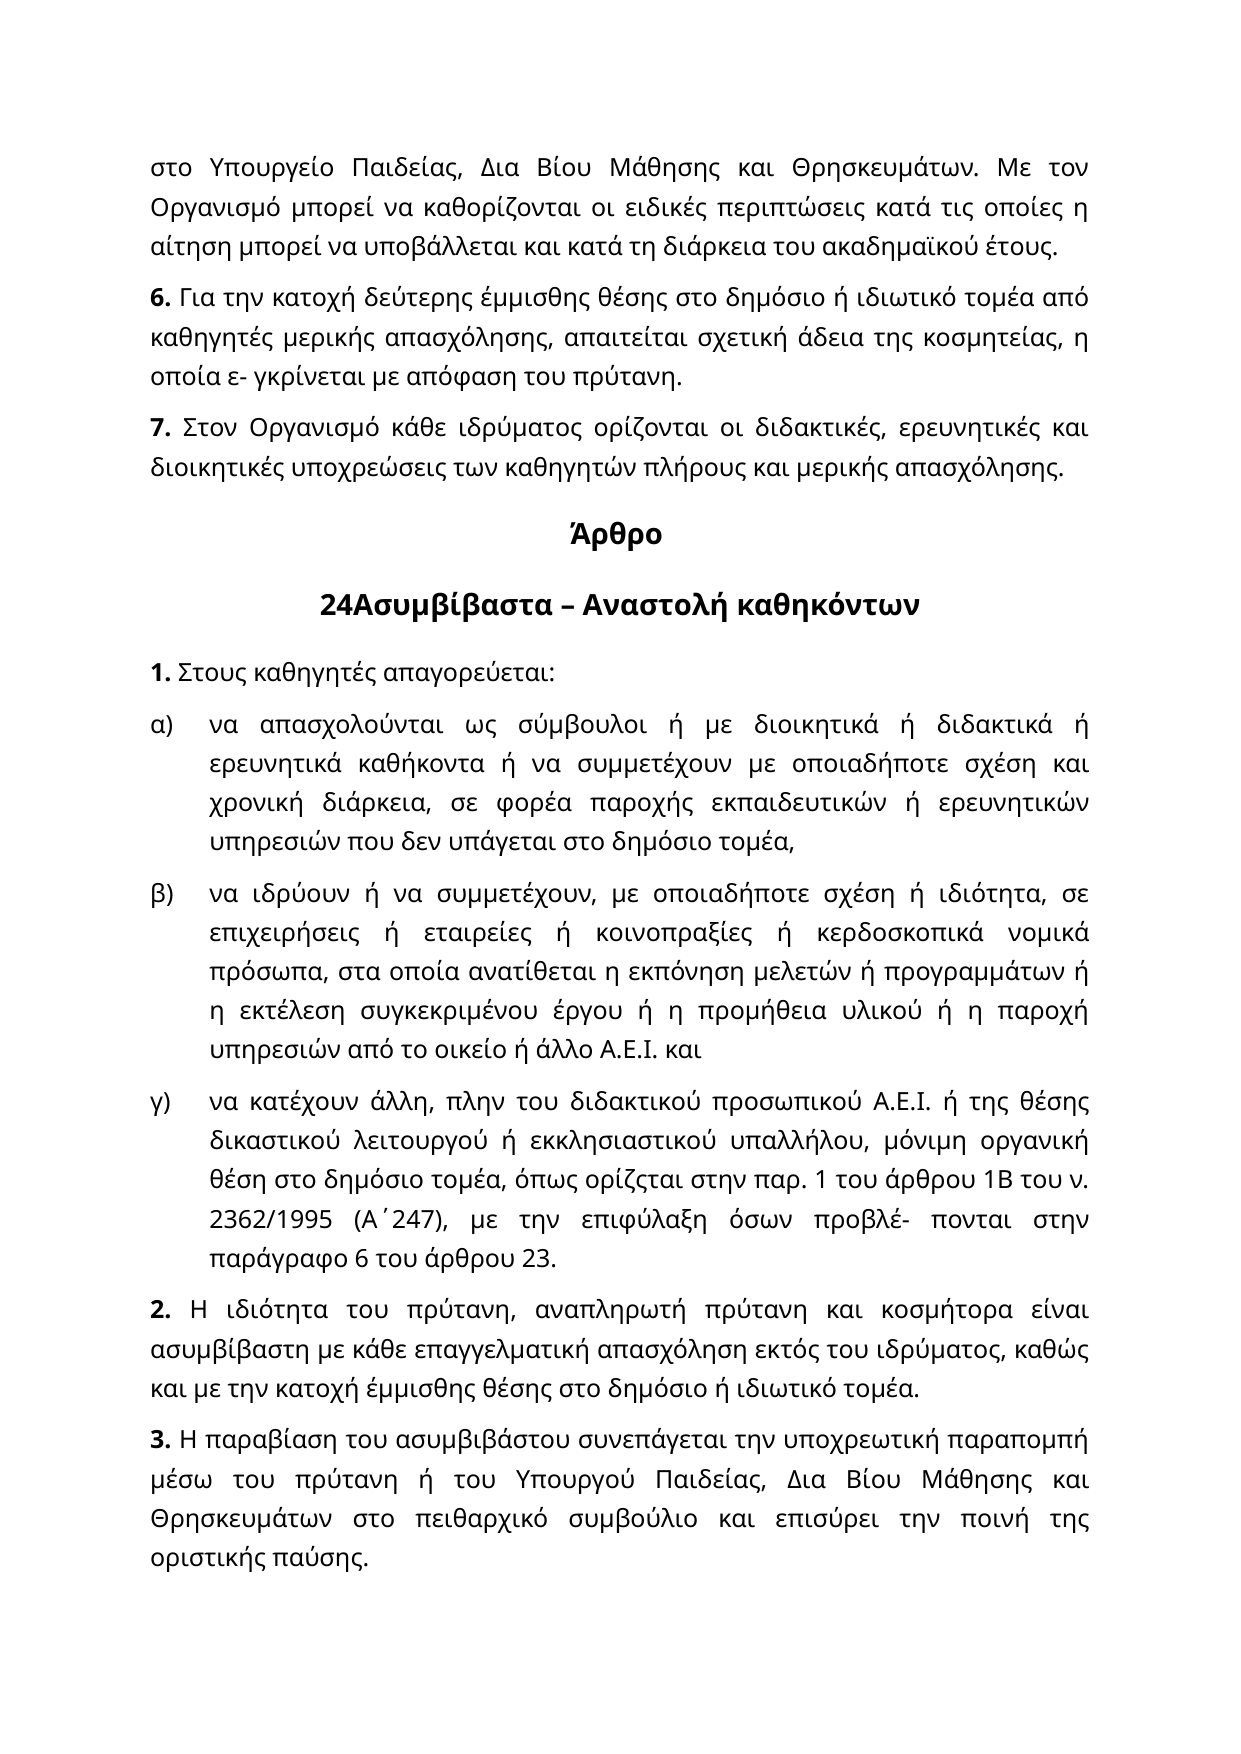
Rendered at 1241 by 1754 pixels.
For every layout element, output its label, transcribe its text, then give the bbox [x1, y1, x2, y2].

subtitle 24Ασυμβίβαστα – Αναστολή καθηκόντων [150, 584, 1090, 624]
text 3. Η παραβίαση του ασυμβιβάστου συνεπάγεται την υποχρεωτική παραπομπή μέσω του πρύτανη ή του Υπουργού Παιδείας, Δια Βίου Μάθησης και Θρησκευμάτων στο πειθαρχικό συμβούλιο και επισύρει την ποινή της οριστικής παύσης. [150, 1422, 1090, 1574]
list β) να ιδρύουν ή να συμμετέχουν, με οποιαδήποτε σχέση ή ιδιότητα, σε επιχειρήσεις ή εταιρείες ή κοινοπραξίες ή κερδοσκοπικά νομικά πρόσωπα, στα οποία ανατίθεται η εκπόνηση μελετών ή προγραμμάτων ή η εκτέλεση συγκεκριμένου έργου ή η προμήθεια υλικού ή η παροχή υπηρεσιών από το οικείο ή άλλο Α.Ε.Ι. και [150, 875, 1090, 1066]
list α) να απασχολούνται ως σύμβουλοι ή με διοικητικά ή διδακτικά ή ερευνητικά καθήκοντα ή να συμμετέχουν με οποιαδήποτε σχέση και χρονική διάρκεια, σε φορέα παροχής εκπαιδευτικών ή ερευνητικών υπηρεσιών που δεν υπάγεται στο δημόσιο τομέα, [150, 706, 1090, 858]
subtitle Άρθρο [150, 513, 1090, 553]
text 6. Για την κατοχή δεύτερης έμμισθης θέσης στο δημόσιο ή ιδιωτικό τομέα από καθηγητές μερικής απασχόλησης, απαιτείται σχετική άδεια της κοσμητείας, η οποία ε- γκρίνεται με απόφαση του πρύτανη. [150, 280, 1090, 392]
list γ) να κατέχουν άλλη, πλην του διδακτικού προσωπικού Α.Ε.Ι. ή της θέσης δικαστικού λειτουργού ή εκκλησιαστικού υπαλλήλου, μόνιμη οργανική θέση στο δημόσιο τομέα, όπως ορίζςται στην παρ. 1 του άρθρου 1Β του ν. 2362/1995 (Α΄247), με την επιφύλαξη όσων προβλέ- πονται στην παράγραφο 6 του άρθρου 23. [150, 1084, 1090, 1274]
text στο Υπουργείο Παιδείας, Δια Βίου Μάθησης και Θρησκευμάτων. Με τον Οργανισμό μπορεί να καθορίζονται οι ειδικές περιπτώσεις κατά τις οποίες η αίτηση μπορεί να υποβάλλεται και κατά τη διάρκεια του ακαδημαϊκού έτους. [150, 150, 1090, 262]
text 2. Η ιδιότητα του πρύτανη, αναπληρωτή πρύτανη και κοσμήτορα είναι ασυμβίβαστη με κάθε επαγγελματική απασχόληση εκτός του ιδρύματος, καθώς και με την κατοχή έμμισθης θέσης στο δημόσιο ή ιδιωτικό τομέα. [150, 1292, 1090, 1404]
text 7. Στον Οργανισμό κάθε ιδρύματος ορίζονται οι διδακτικές, ερευνητικές και διοικητικές υποχρεώσεις των καθηγητών πλήρους και μερικής απασχόλησης. [150, 410, 1090, 483]
text 1. Στους καθηγητές απαγορεύεται: [150, 654, 1090, 689]
